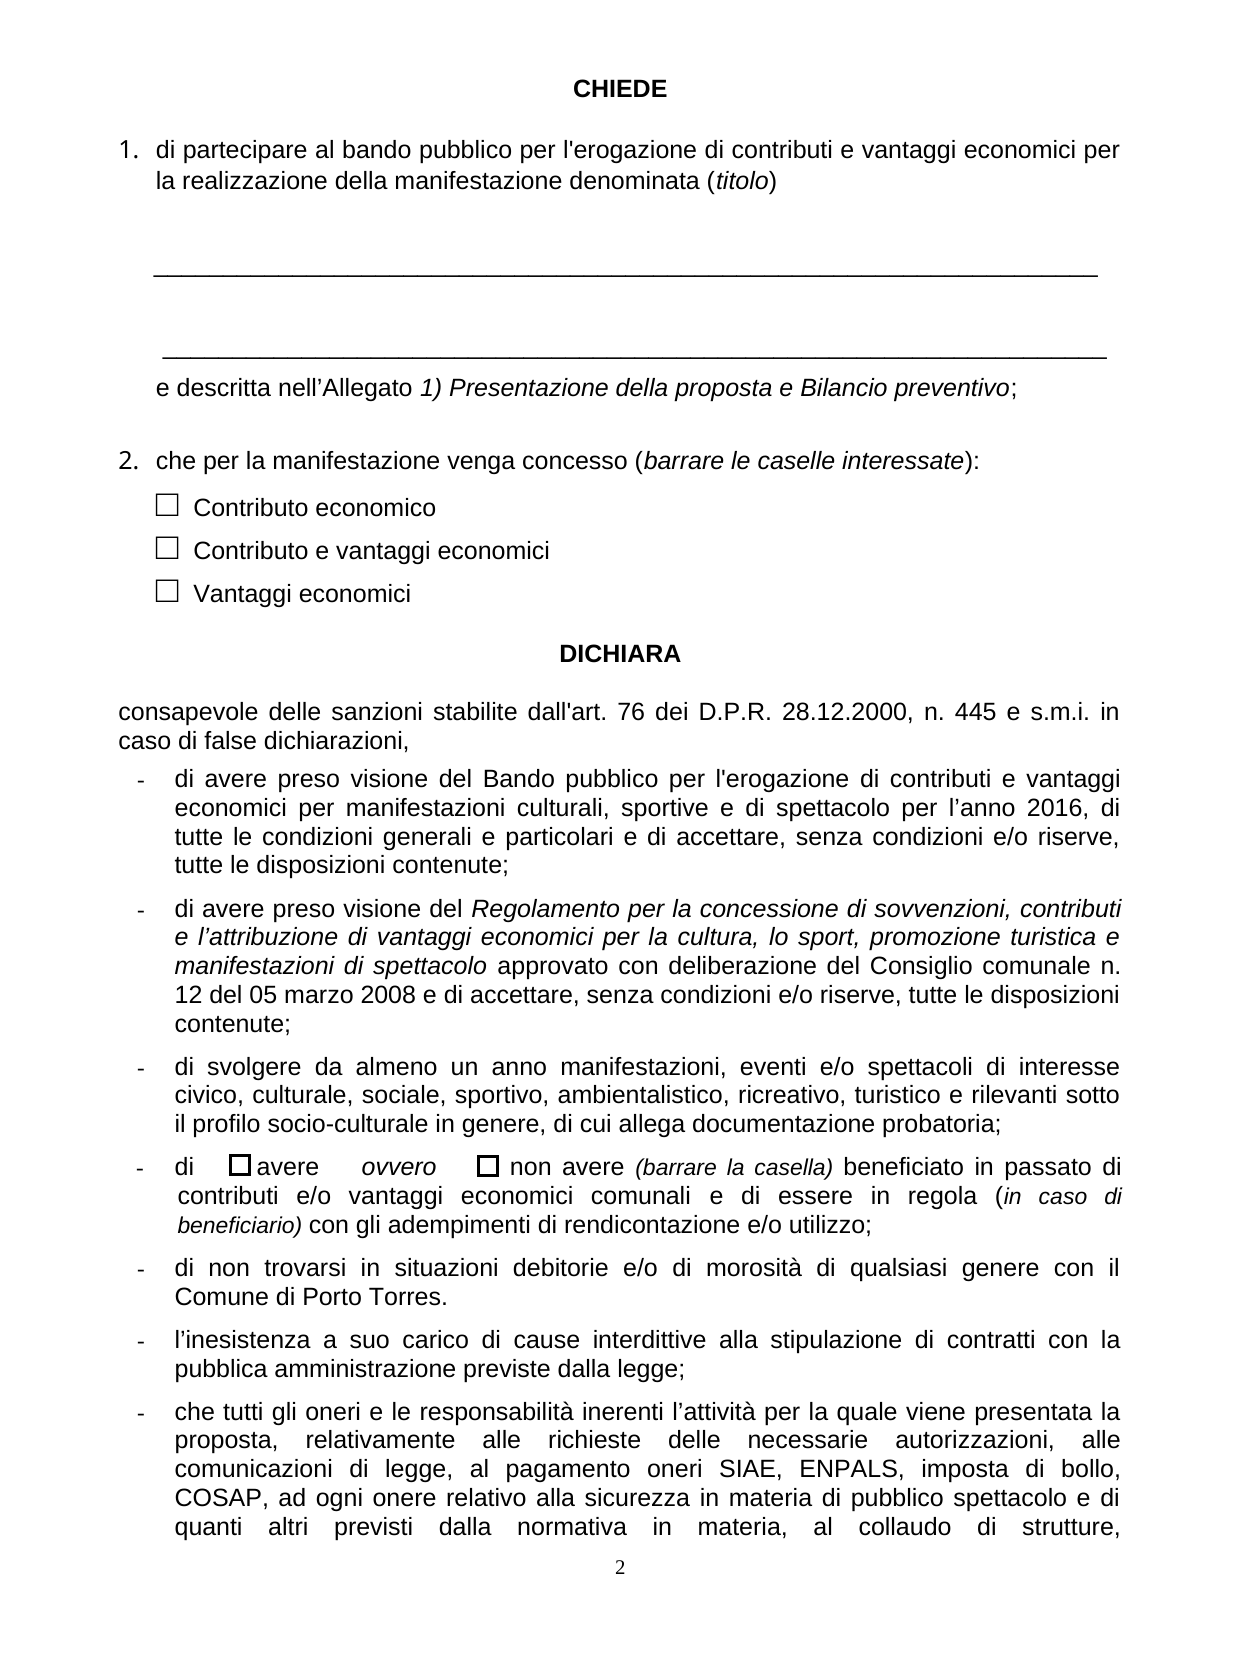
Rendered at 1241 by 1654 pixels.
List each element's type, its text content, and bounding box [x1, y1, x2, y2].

list che tutti gli oneri e le responsabilità inerenti l’attività per la quale viene presentata la proposta, relativamente alle richieste delle necessarie autorizzazioni, alle comunicazioni di legge, al pagamento oneri SIAE, ENPALS, imposta di bollo, COSAP, ad ogni onere relativo alla sicurezza in materia di pubblico spettacolo e di quanti altri previsti dalla normativa in materia, al collaudo di strutture, [137, 1397, 1122, 1540]
list di avere preso visione del Bando pubblico per l'erogazione di contributi e vantaggi economici per manifestazioni culturali, sportive e di spettacolo per l’anno 2016, di tutte le condizioni generali e particolari e di accettare, senza condizioni e/o riserve, tutte le disposizioni contenute; [137, 764, 1122, 879]
list di avere ovvero non avere (barrare la casella) beneficiato in passato di contributi e/o vantaggi economici comunali e di essere in regola (in caso di beneficiario) con gli adempimenti di rendicontazione e/o utilizzo; [136, 1152, 1122, 1238]
list l’inesistenza a suo carico di cause interdittive alla stipulazione di contratti con la pubblica amministrazione previste dalla legge; [137, 1325, 1122, 1382]
text ____________________________________________________________________ [153, 249, 1122, 277]
list di avere preso visione del Regolamento per la concessione di sovvenzioni, contributi e l’attribuzione di vantaggi economici per la cultura, lo sport, promozione turistica e manifestazioni di spettacolo approvato con deliberazione del Consiglio comunale n. 12 del 05 marzo 2008 e di accettare, senza condizioni e/o riserve, tutte le disposizioni contenute; [137, 893, 1122, 1037]
text DICHIARA [118, 639, 1122, 668]
list di svolgere da almeno un anno manifestazioni, eventi e/o spettacoli di interesse civico, culturale, sociale, sportivo, ambientalistico, ricreativo, turistico e rilevanti sotto il profilo socio-culturale in genere, di cui allega documentazione probatoria; [137, 1052, 1122, 1138]
list Contributo economico [156, 481, 1122, 524]
list di non trovarsi in situazioni debitorie e/o di morosità di qualsiasi genere con il Comune di Porto Torres. [137, 1253, 1122, 1310]
list Vantaggi economici [156, 568, 1122, 611]
text e descritta nell’Allegato 1) Presentazione della proposta e Bilancio preventivo; [156, 372, 1122, 401]
text ____________________________________________________________________ [156, 331, 1122, 360]
text CHIEDE [118, 74, 1122, 103]
list di partecipare al bando pubblico per l'erogazione di contributi e vantaggi economici per la realizzazione della manifestazione denominata (titolo) [118, 132, 1122, 195]
list che per la manifestazione venga concesso (barrare le caselle interessate): [118, 442, 1122, 477]
list Contributo e vantaggi economici [156, 524, 1122, 568]
text consapevole delle sanzioni stabilite dall'art. 76 dei D.P.R. 28.12.2000, n. 445 e s.m.i. in caso di false dichiarazioni, [118, 697, 1122, 754]
